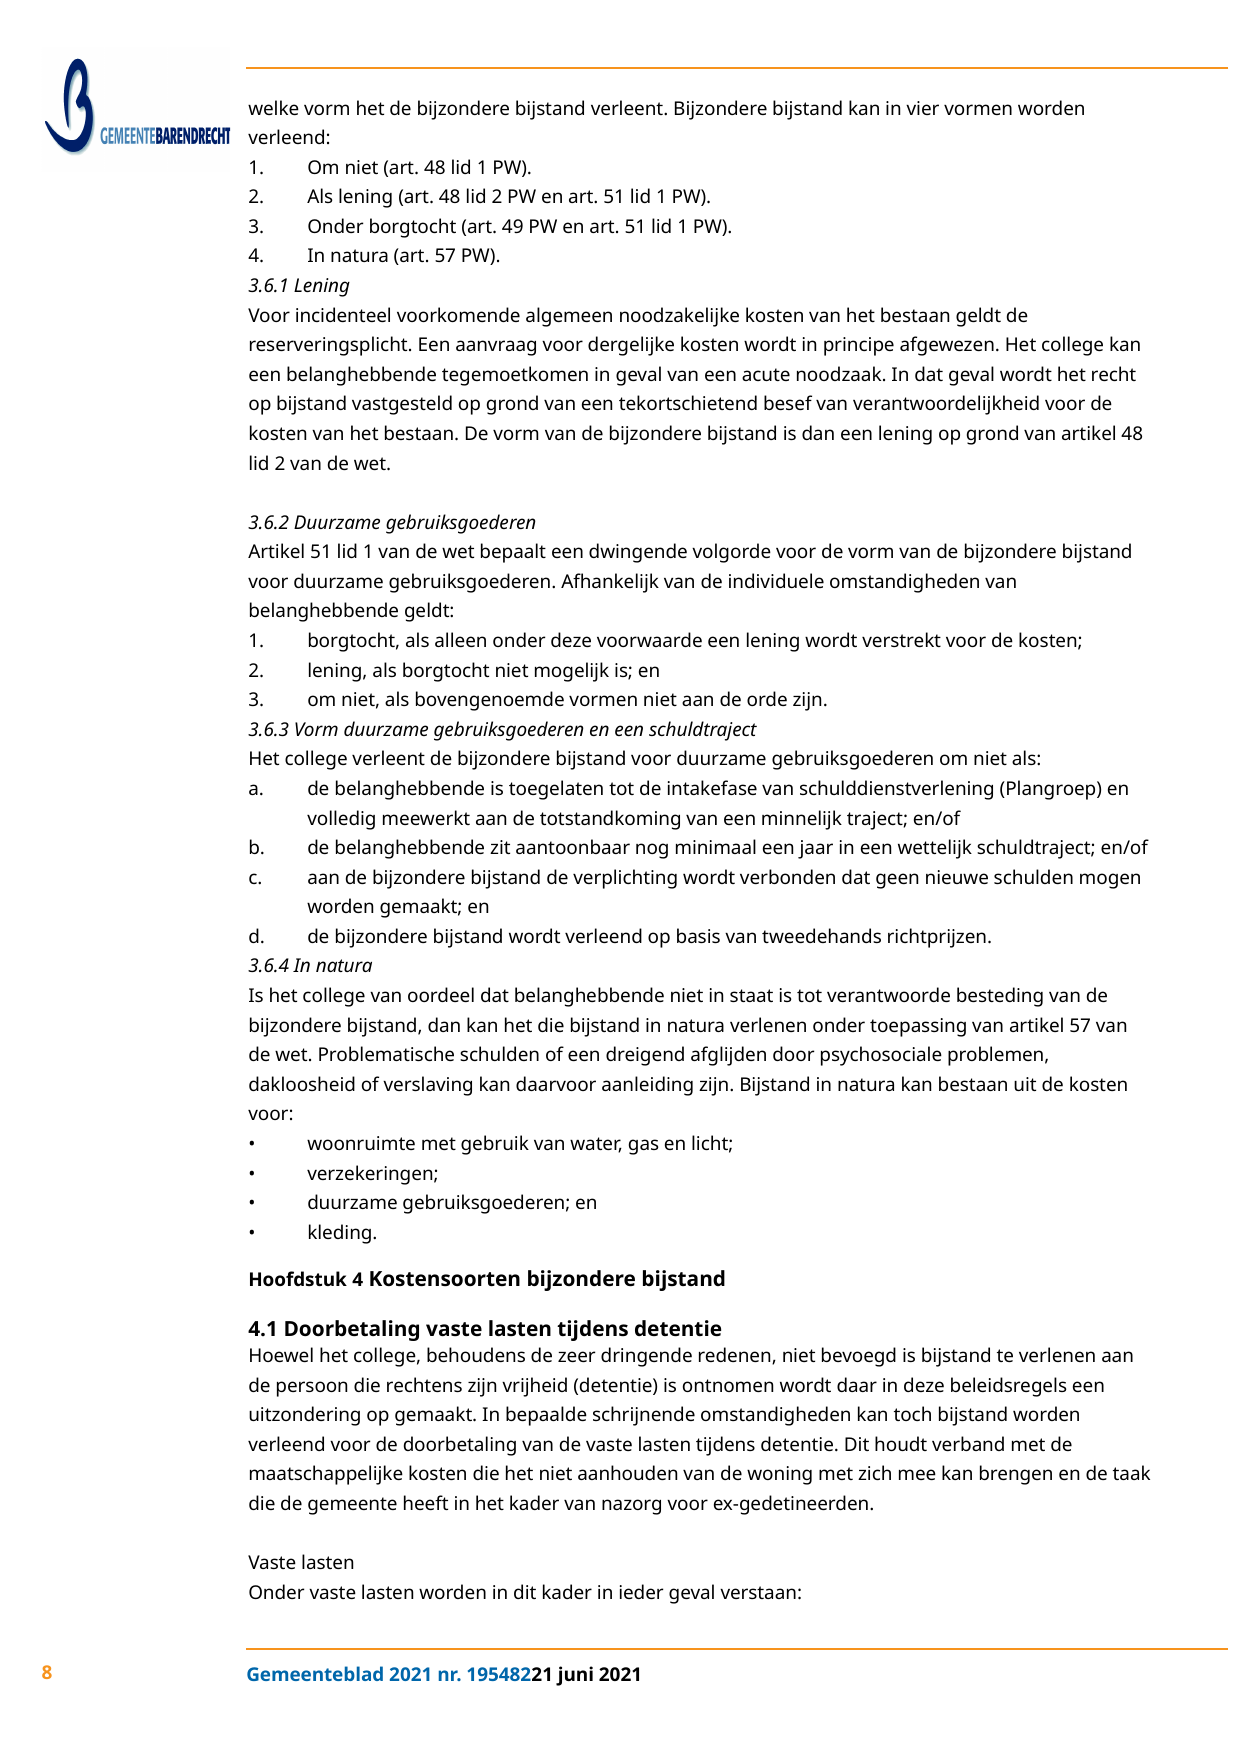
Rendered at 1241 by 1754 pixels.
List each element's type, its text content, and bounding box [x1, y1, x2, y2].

list woonruimte met gebruik van water, gas en licht; [248, 1130, 1152, 1156]
list Als lening (art. 48 lid 2 PW en art. 51 lid 1 PW). [248, 183, 1152, 209]
list Onder borgtocht (art. 49 PW en art. 51 lid 1 PW). [248, 213, 1152, 239]
list kleding. [248, 1219, 1152, 1245]
list lening, als borgtocht niet mogelijk is; en [248, 657, 1152, 683]
text 3.6.3 Vorm duurzame gebruiksgoederen en een schuldtraject [248, 716, 1152, 742]
text 3.6.1 Lening [248, 272, 1152, 298]
list In natura (art. 57 PW). [248, 243, 1152, 268]
text Hoofdstuk 4 Kostensoorten bijzondere bijstand [248, 1264, 1152, 1293]
text Onder vaste lasten worden in dit kader in ieder geval verstaan: [248, 1579, 1152, 1605]
text Hoewel het college, behoudens de zeer dringende redenen, niet bevoegd is bijstand te verlenen aan de persoon die rechtens zijn vrijheid (detentie) is ontnomen wordt daar in deze beleidsregels een uitzondering op gemaakt. In bepaalde schrijnende omstandigheden kan toch bijstand worden verleend voor de doorbetaling van de vaste lasten tijdens detentie. Dit houdt verband met de maatschappelijke kosten die het niet aanhouden van de woning met zich mee kan brengen en de taak die de gemeente heeft in het kader van nazorg voor ex-gedetineerden. [248, 1342, 1152, 1516]
text welke vorm het de bijzondere bijstand verleent. Bijzondere bijstand kan in vier vormen worden verleend: [248, 95, 1152, 150]
text Vaste lasten [248, 1549, 1152, 1575]
text Artikel 51 lid 1 van de wet bepaalt een dwingende volgorde voor de vorm van de bijzondere bijstand voor duurzame gebruiksgoederen. Afhankelijk van de individuele omstandigheden van belanghebbende geldt: [248, 538, 1152, 623]
list de belanghebbende zit aantoonbaar nog minimaal een jaar in een wettelijk schuldtraject; en/of [248, 834, 1152, 860]
list om niet, als bovengenoemde vormen niet aan de orde zijn. [248, 686, 1152, 712]
text Het college verleent de bijzondere bijstand voor duurzame gebruiksgoederen om niet als: [248, 746, 1152, 771]
list aan de bijzondere bijstand de verplichting wordt verbonden dat geen nieuwe schulden mogen worden gemaakt; en [248, 864, 1152, 919]
list duurzame gebruiksgoederen; en [248, 1189, 1152, 1215]
list Om niet (art. 48 lid 1 PW). [248, 154, 1152, 180]
text 3.6.4 In natura [248, 953, 1152, 978]
text Voor incidenteel voorkomende algemeen noodzakelijke kosten van het bestaan geldt de reserveringsplicht. Een aanvraag voor dergelijke kosten wordt in principe afgewezen. Het college kan een belanghebbende tegemoetkomen in geval van een acute noodzaak. In dat geval wordt het recht op bijstand vastgesteld op grond van een tekortschietend besef van verantwoordelijkheid voor de kosten van het bestaan. De vorm van de bijzondere bijstand is dan een lening op grond van artikel 48 lid 2 van de wet. [248, 302, 1152, 476]
text 4.1 Doorbetaling vaste lasten tijdens detentie [248, 1314, 1152, 1342]
list de belanghebbende is toegelaten tot de intakefase van schulddienstverlening (Plangroep) en volledig meewerkt aan de totstandkoming van een minnelijk traject; en/of [248, 775, 1152, 831]
list verzekeringen; [248, 1160, 1152, 1186]
picture [41, 47, 231, 172]
list borgtocht, als alleen onder deze voorwaarde een lening wordt verstrekt voor de kosten; [248, 627, 1152, 653]
text 3.6.2 Duurzame gebruiksgoederen [248, 509, 1152, 535]
text Is het college van oordeel dat belanghebbende niet in staat is tot verantwoorde besteding van de bijzondere bijstand, dan kan het die bijstand in natura verlenen onder toepassing van artikel 57 van de wet. Problematische schulden of een dreigend afglijden door psychosociale problemen, dakloosheid of verslaving kan daarvoor aanleiding zijn. Bijstand in natura kan bestaan uit de kosten voor: [248, 982, 1152, 1126]
list de bijzondere bijstand wordt verleend op basis van tweedehands richtprijzen. [248, 923, 1152, 949]
